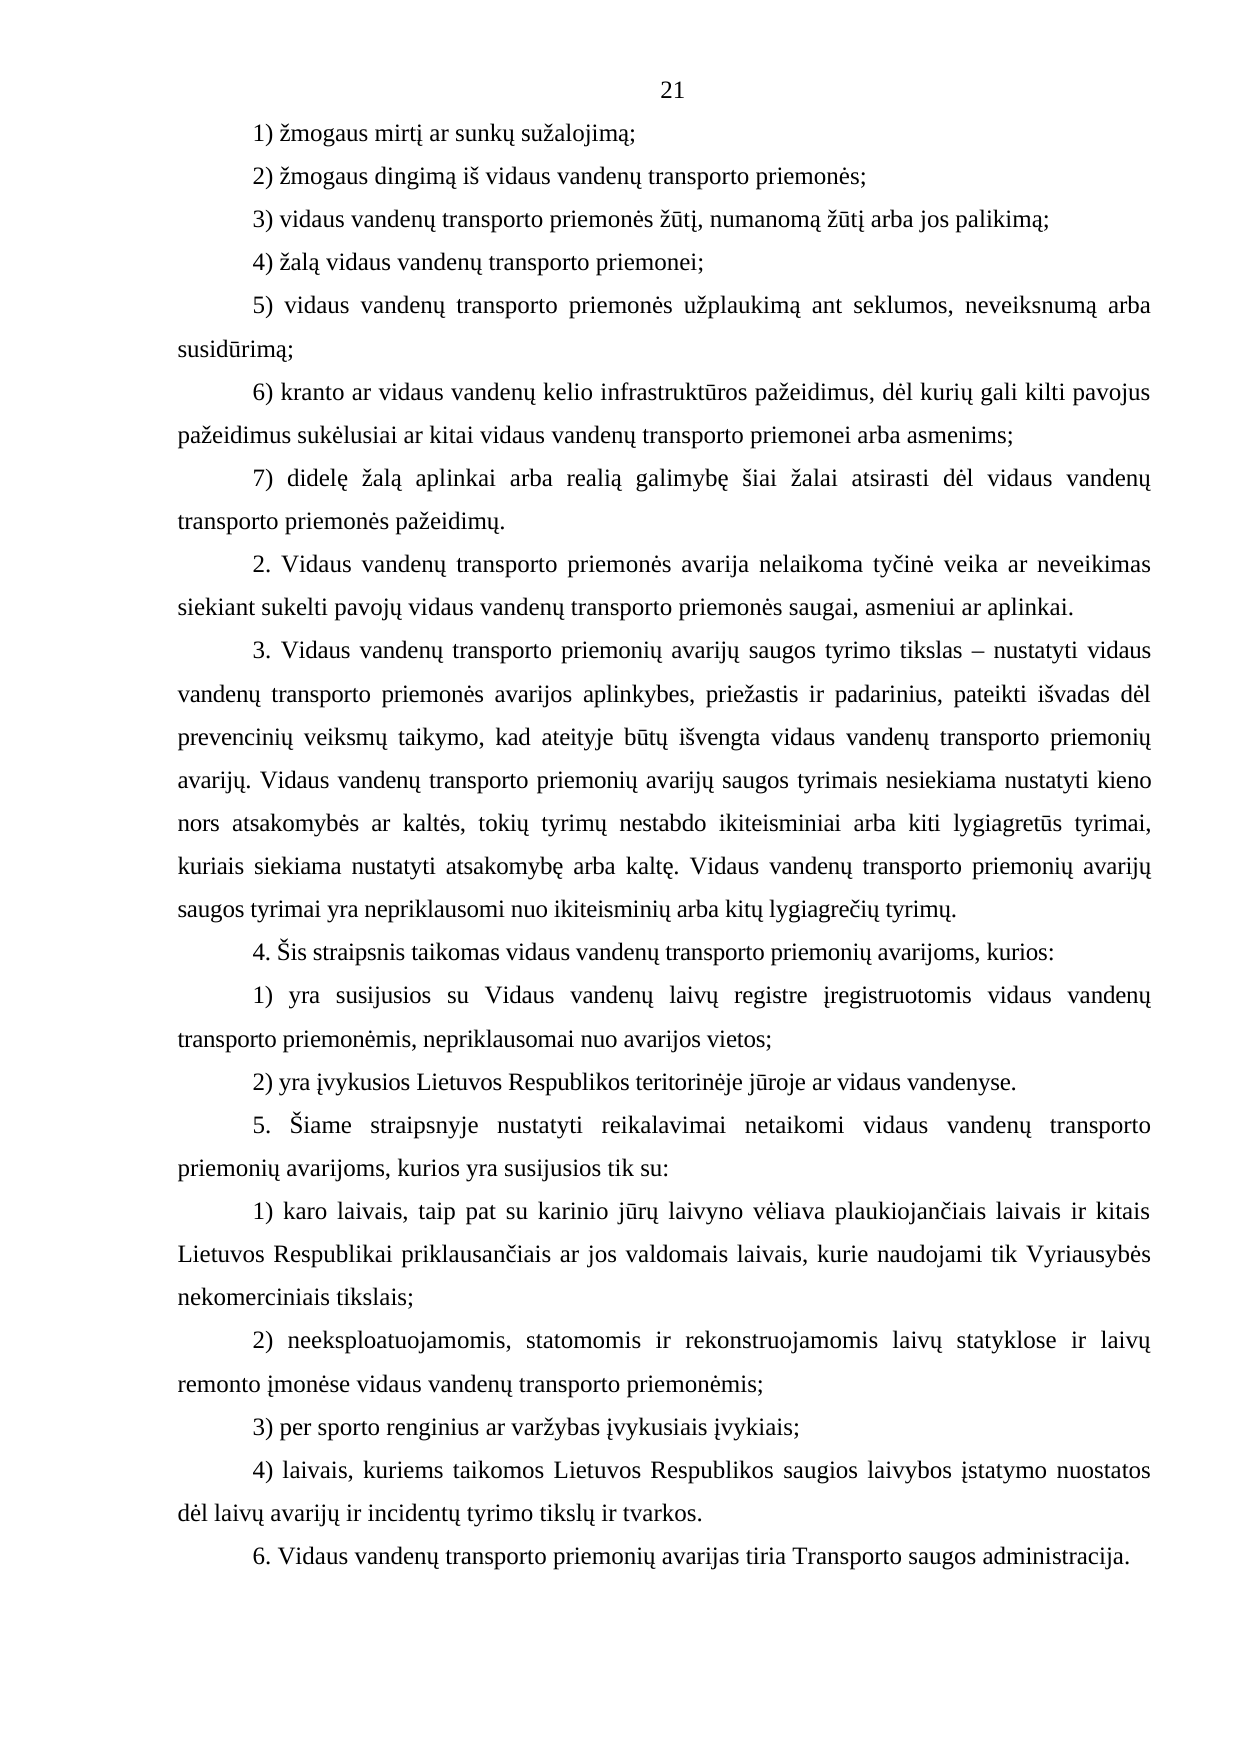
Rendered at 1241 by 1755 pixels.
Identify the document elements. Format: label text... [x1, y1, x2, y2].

text 3) vidaus vandenų transporto priemonės žūtį, numanomą žūtį arba jos palikimą; [177, 204, 1152, 233]
text 1) karo laivais, taip pat su karinio jūrų laivyno vėliava plaukiojančiais laivais ir kitais Lietuvos Respublikai priklausančiais ar jos valdomais laivais, kurie naudojami tik Vyriausybės nekomerciniais tikslais; [177, 1196, 1152, 1311]
text 4. Šis straipsnis taikomas vidaus vandenų transporto priemonių avarijoms, kurios: [177, 937, 1152, 966]
text 5) vidaus vandenų transporto priemonės užplaukimą ant seklumos, neveiksnumą arba susidūrimą; [177, 291, 1152, 362]
text 6. Vidaus vandenų transporto priemonių avarijas tiria Transporto saugos administracija. [177, 1541, 1152, 1570]
text 1) žmogaus mirtį ar sunkų sužalojimą; [177, 118, 1152, 147]
text 2) yra įvykusios Lietuvos Respublikos teritorinėje jūroje ar vidaus vandenyse. [177, 1067, 1152, 1096]
text 6) kranto ar vidaus vandenų kelio infrastruktūros pažeidimus, dėl kurių gali kilti pavojus pažeidimus sukėlusiai ar kitai vidaus vandenų transporto priemonei arba asmenims; [177, 377, 1152, 449]
text 7) didelę žalą aplinkai arba realią galimybę šiai žalai atsirasti dėl vidaus vandenų transporto priemonės pažeidimų. [177, 463, 1152, 535]
text 1) yra susijusios su Vidaus vandenų laivų registre įregistruotomis vidaus vandenų transporto priemonėmis, nepriklausomai nuo avarijos vietos; [177, 981, 1152, 1052]
text 2. Vidaus vandenų transporto priemonės avarija nelaikoma tyčinė veika ar neveikimas siekiant sukelti pavojų vidaus vandenų transporto priemonės saugai, asmeniui ar aplinkai. [177, 549, 1152, 621]
text 4) žalą vidaus vandenų transporto priemonei; [177, 247, 1152, 276]
text 3. Vidaus vandenų transporto priemonių avarijų saugos tyrimo tikslas – nustatyti vidaus vandenų transporto priemonės avarijos aplinkybes, priežastis ir padarinius, pateikti išvadas dėl prevencinių veiksmų taikymo, kad ateityje būtų išvengta vidaus vandenų transporto priemonių avarijų. Vidaus vandenų transporto priemonių avarijų saugos tyrimais nesiekiama nustatyti kieno nors atsakomybės ar kaltės, tokių tyrimų nestabdo ikiteisminiai arba kiti lygiagretūs tyrimai, kuriais siekiama nustatyti atsakomybę arba kaltę. Vidaus vandenų transporto priemonių avarijų saugos tyrimai yra nepriklausomi nuo ikiteisminių arba kitų lygiagrečių tyrimų. [177, 636, 1152, 923]
text 2) žmogaus dingimą iš vidaus vandenų transporto priemonės; [177, 161, 1152, 190]
text 4) laivais, kuriems taikomos Lietuvos Respublikos saugios laivybos įstatymo nuostatos dėl laivų avarijų ir incidentų tyrimo tikslų ir tvarkos. [177, 1455, 1152, 1527]
text 5. Šiame straipsnyje nustatyti reikalavimai netaikomi vidaus vandenų transporto priemonių avarijoms, kurios yra susijusios tik su: [177, 1110, 1152, 1182]
text 3) per sporto renginius ar varžybas įvykusiais įvykiais; [177, 1412, 1152, 1441]
text 2) neeksploatuojamomis, statomomis ir rekonstruojamomis laivų statyklose ir laivų remonto įmonėse vidaus vandenų transporto priemonėmis; [177, 1326, 1152, 1397]
